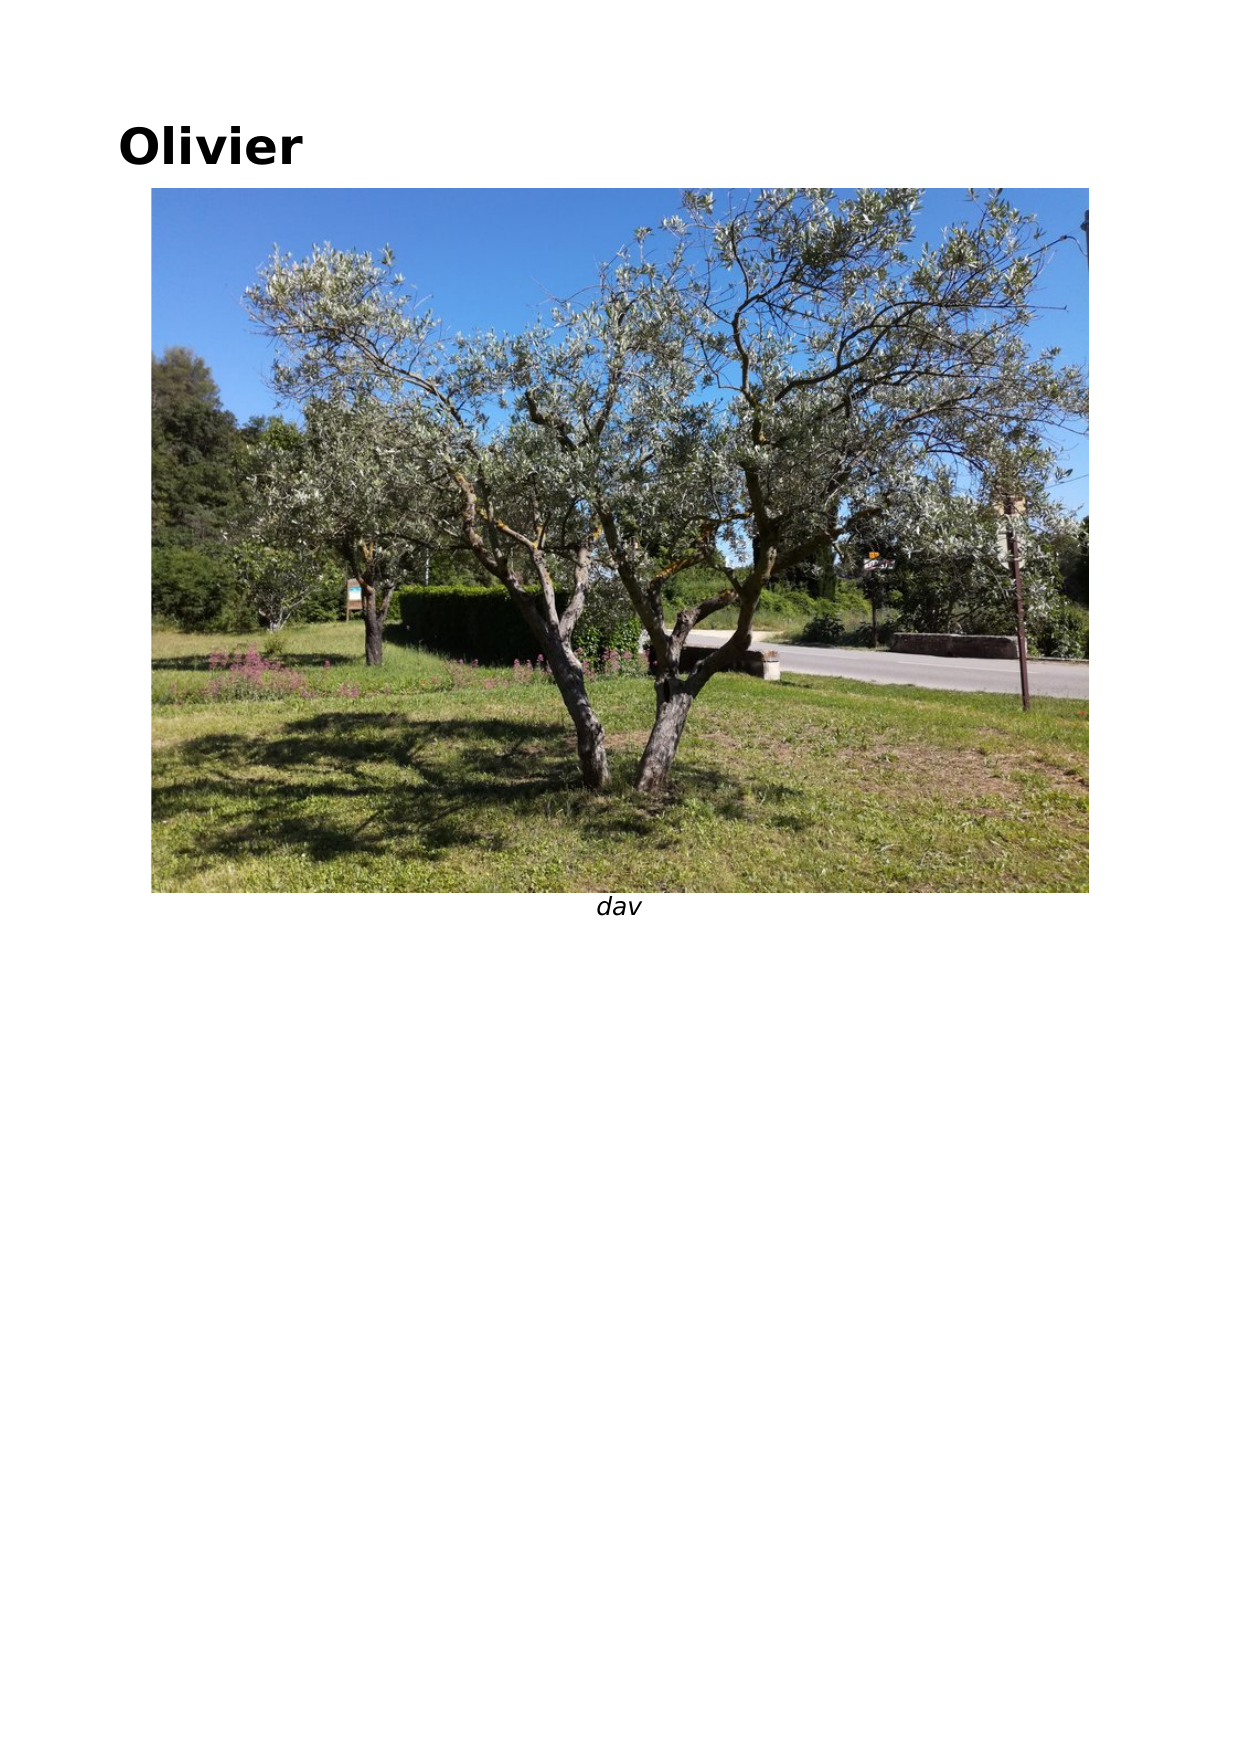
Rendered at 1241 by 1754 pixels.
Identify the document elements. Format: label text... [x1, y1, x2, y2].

text dav [151, 893, 1089, 922]
picture [151, 188, 1089, 893]
subtitle Olivier [118, 118, 1122, 176]
